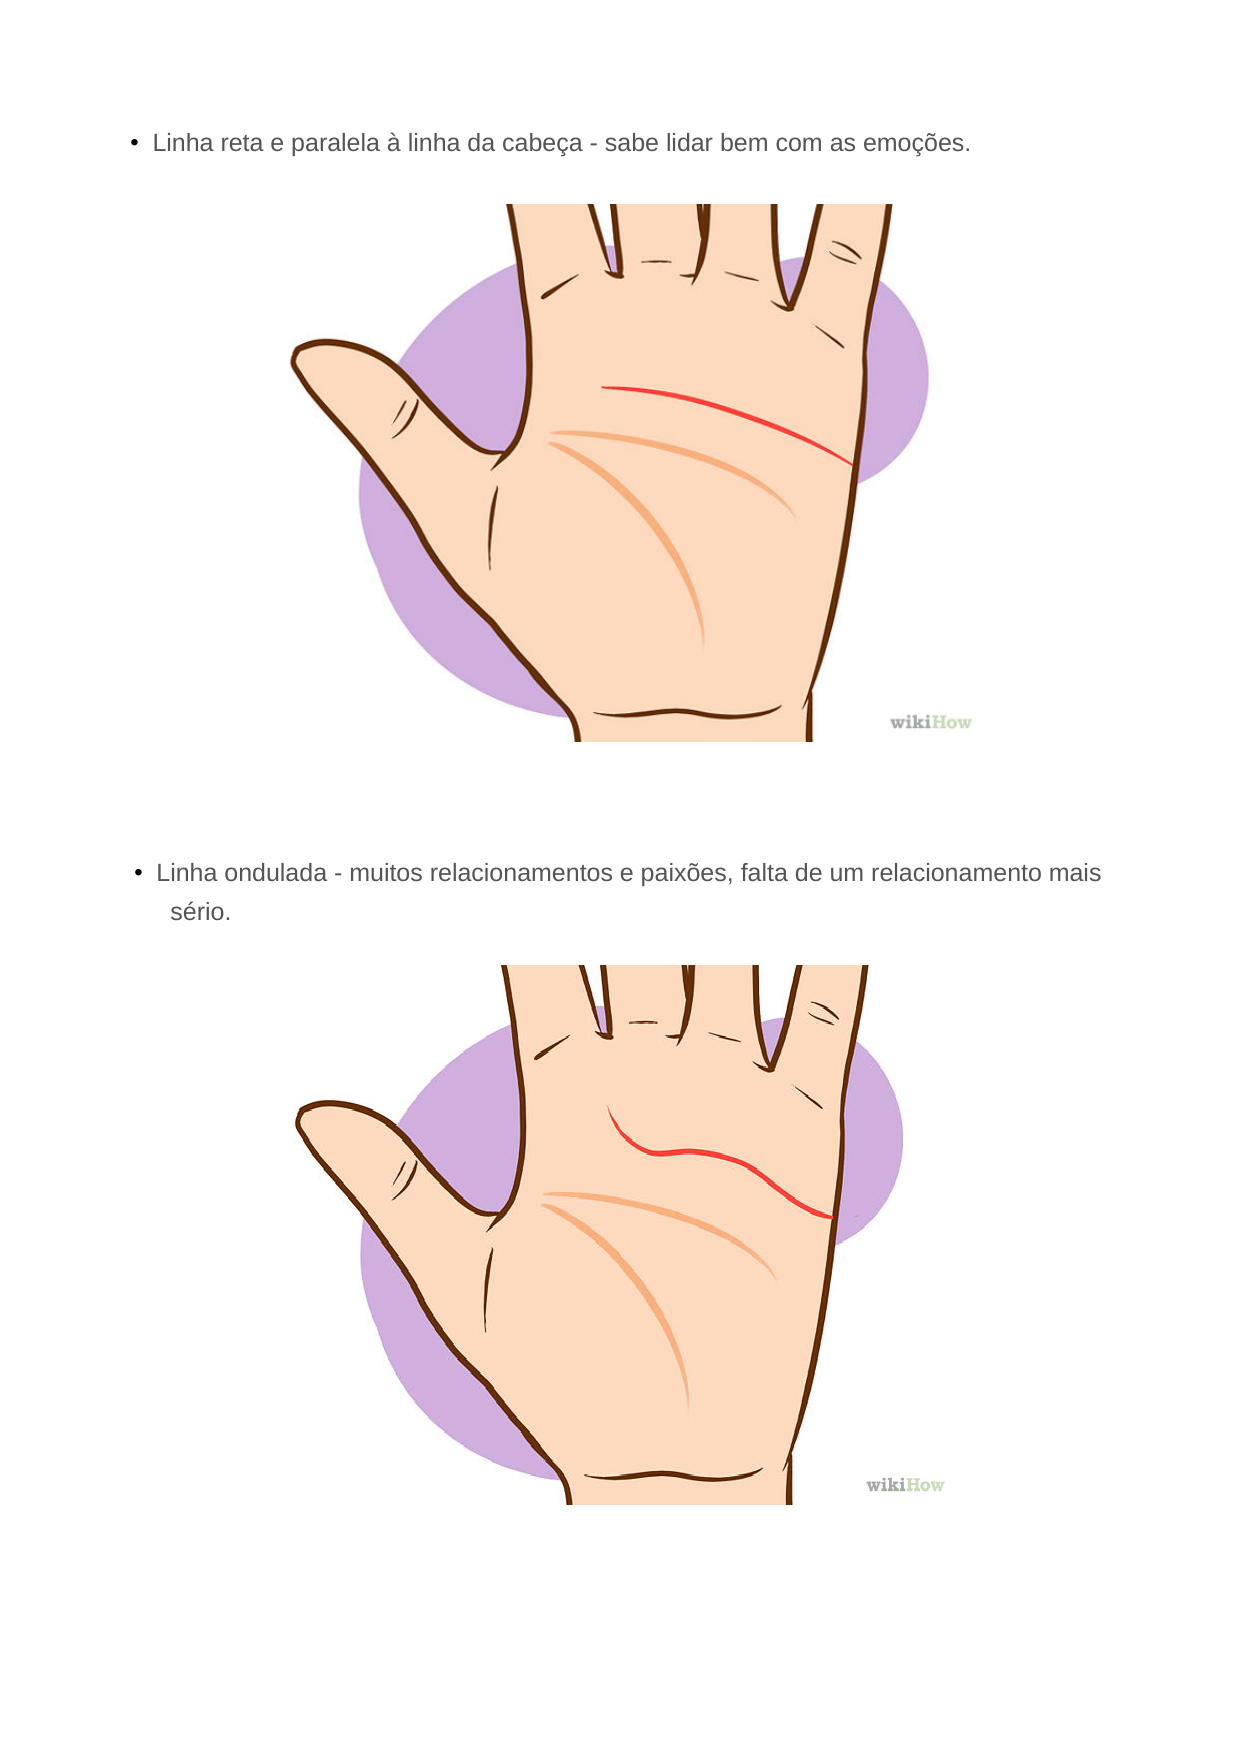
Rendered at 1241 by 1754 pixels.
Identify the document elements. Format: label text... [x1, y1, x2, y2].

picture [281, 204, 983, 742]
list Linha reta e paralela à linha da cabeça - sabe lidar bem com as emoções. [130, 118, 1122, 157]
picture [286, 965, 954, 1505]
list Linha ondulada - muitos relacionamentos e paixões, falta de um relacionamento mais sério. [134, 848, 1122, 926]
